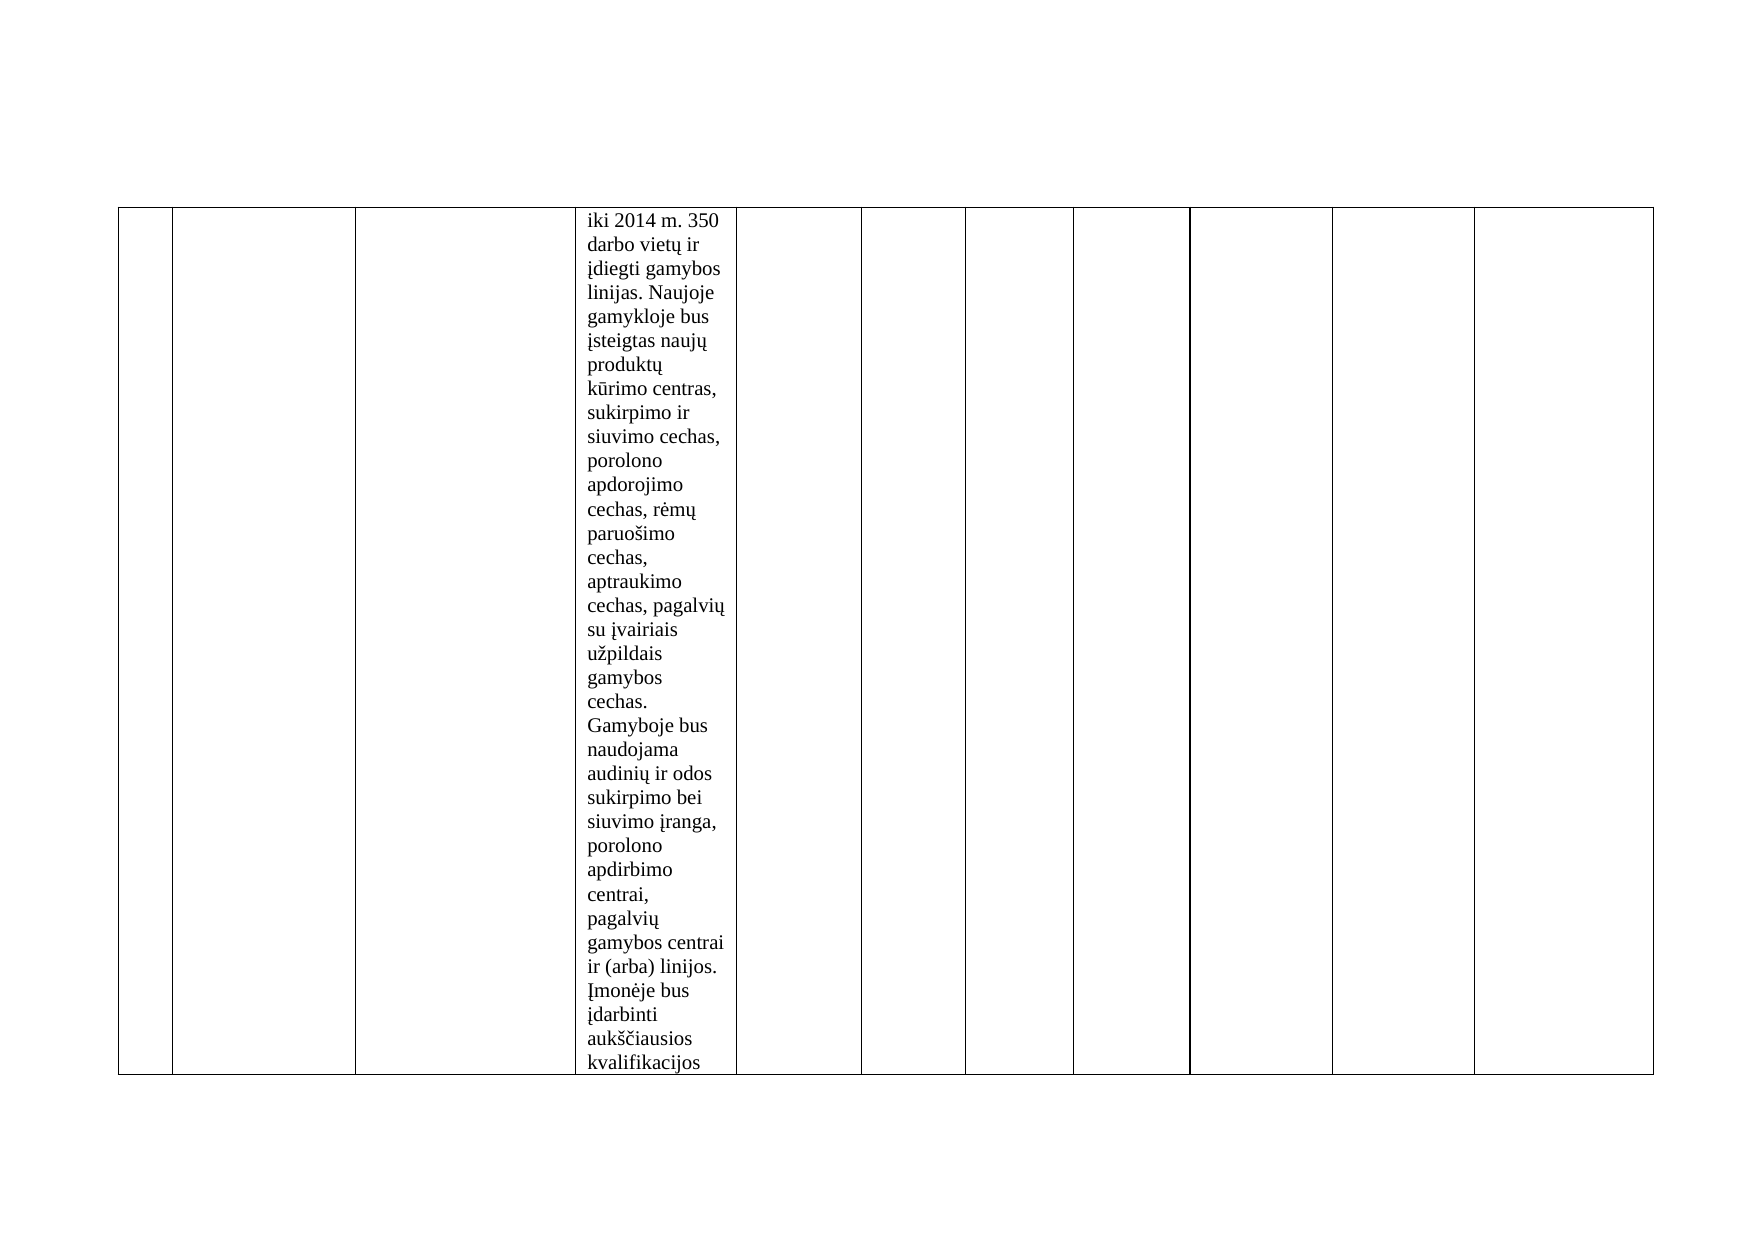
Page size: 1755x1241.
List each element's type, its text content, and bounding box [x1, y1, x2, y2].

table_cell [1074, 208, 1189, 1074]
table_cell [862, 208, 965, 1074]
table_cell [1475, 208, 1653, 1074]
table_cell - [966, 208, 1073, 1074]
table_cell iki 2014 m. 350 darbo vietų ir įdiegti gamybos linijas. Naujoje gamykloje bus įsteigtas naujų produktų kūrimo centras, sukirpimo ir siuvimo cechas, porolono apdorojimo cechas, rėmų paruošimo cechas, aptraukimo cechas, pagalvių su įvairiais užpildais gamybos cechas. Gamyboje bus naudojama audinių ir odos sukirpimo bei siuvimo įranga, porolono apdirbimo centrai, pagalvių gamybos centrai ir (arba) linijos. Įmonėje bus įdarbinti aukščiausios kvalifikacijos [576, 208, 736, 1074]
table_cell [1191, 208, 1332, 1074]
table_cell [1333, 208, 1474, 1074]
table_cell [356, 208, 575, 1074]
table_cell [119, 208, 172, 1074]
table_cell [737, 208, 861, 1074]
table_cell [173, 208, 355, 1074]
